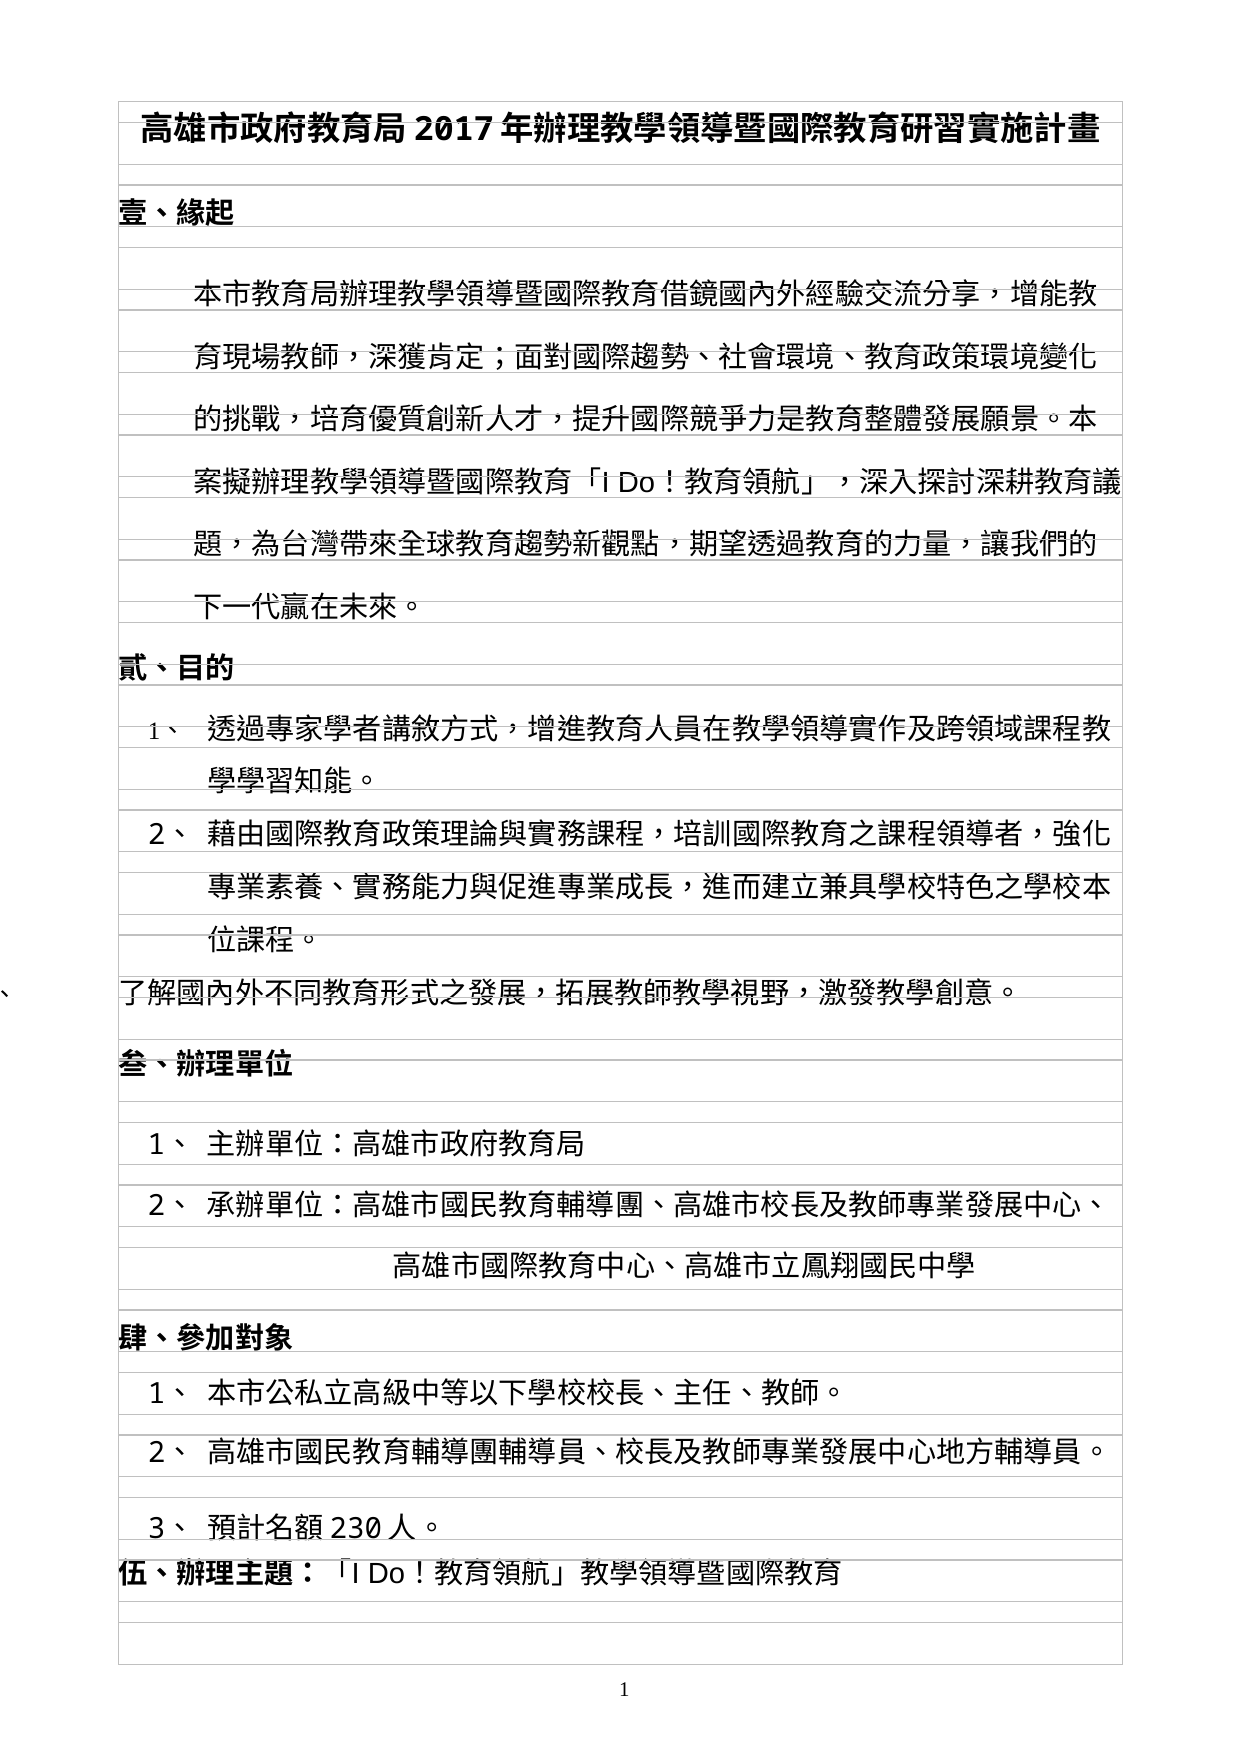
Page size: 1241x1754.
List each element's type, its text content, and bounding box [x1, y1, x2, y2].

list 藉由國際教育政策理論與實務課程，培訓國際教育之課程領導者，強化專業素養、實務能力與促進專業成長，進而建立兼具學校特色之學校本位課程。 [148, 936, 1122, 959]
text 本市教育局辦理教學領導暨國際教育借鏡國內外經驗交流分享，增能教育現場教師，深獲肯定；面對國際趨勢、社會環境、教育政策環境變化的挑戰，培育優質創新人才，提升國際競爭力是教育整體發展願景。本案擬辦理教學領導暨國際教育「I Do！教育領航」，深入探討深耕教育議題，為台灣帶來全球教育趨勢新觀點，期望透過教育的力量，讓我們的下一代贏在未來。 [193, 290, 1122, 309]
text 肆、參加對象 [119, 1314, 1122, 1351]
list [1123, 1426, 1152, 1471]
list 藉由國際教育政策理論與實務課程，培訓國際教育之課程領導者，強化專業素養、實務能力與促進專業成長，進而建立兼具學校特色之學校本位課程。 [148, 811, 1122, 851]
list [1123, 1367, 1152, 1413]
list 了解國內外不同教育形式之發展，拓展教師教學視野，激發教學創意。 [0, 969, 118, 1012]
list [148, 1540, 1122, 1546]
list 承辦單位：高雄市國民教育輔導團、高雄市校長及教師專業發展中心、 [147, 1186, 1122, 1224]
list [148, 1426, 1122, 1434]
list 透過專家學者講敘方式，增進教育人員在教學領導實作及跨領域課程教學學習知能。 [148, 790, 1122, 800]
text 本市教育局辦理教學領導暨國際教育借鏡國內外經驗交流分享，增能教育現場教師，深獲肯定；面對國際趨勢、社會環境、教育政策環境變化的挑戰，培育優質創新人才，提升國際競爭力是教育整體發展願景。本案擬辦理教學領導暨國際教育「I Do！教育領航」，深入探討深耕教育議題，為台灣帶來全球教育趨勢新觀點，期望透過教育的力量，讓我們的下一代贏在未來。 [193, 498, 1122, 539]
list 了解國內外不同教育形式之發展，拓展教師教學視野，激發教學創意。 [119, 969, 1122, 976]
text 壹、緣起 [119, 189, 1122, 226]
text 本市教育局辦理教學領導暨國際教育借鏡國內外經驗交流分享，增能教育現場教師，深獲肯定；面對國際趨勢、社會環境、教育政策環境變化的挑戰，培育優質創新人才，提升國際競爭力是教育整體發展願景。本案擬辦理教學領導暨國際教育「I Do！教育領航」，深入探討深耕教育議題，為台灣帶來全球教育趨勢新觀點，期望透過教育的力量，讓我們的下一代贏在未來。 [193, 561, 1122, 601]
text 高雄市國際教育中心、高雄市立鳳翔國民中學 [147, 1248, 1122, 1285]
list [148, 1367, 1122, 1372]
list 藉由國際教育政策理論與實務課程，培訓國際教育之課程領導者，強化專業素養、實務能力與促進專業成長，進而建立兼具學校特色之學校本位課程。 [148, 873, 1122, 914]
text 伍、辦理主題：「I Do！教育領航」教學領導暨國際教育 [119, 1561, 1122, 1590]
text 貳、目的 [119, 644, 1122, 664]
text 本市教育局辦理教學領導暨國際教育借鏡國內外經驗交流分享，增能教育現場教師，深獲肯定；面對國際趨勢、社會環境、教育政策環境變化的挑戰，培育優質創新人才，提升國際競爭力是教育整體發展願景。本案擬辦理教學領導暨國際教育「I Do！教育領航」，深入探討深耕教育議題，為台灣帶來全球教育趨勢新觀點，期望透過教育的力量，讓我們的下一代贏在未來。 [193, 540, 1122, 559]
text [119, 227, 1122, 232]
text 高雄市政府教育局2017年辦理教學領導暨國際教育研習實施計畫 [119, 102, 1122, 122]
list 主辦單位：高雄市政府教育局 [147, 1123, 1122, 1163]
list 了解國內外不同教育形式之發展，拓展教師教學視野，激發教學創意。 [119, 998, 1122, 1012]
text 貳、目的 [119, 665, 1122, 684]
list 了解國內外不同教育形式之發展，拓展教師教學視野，激發教學創意。 [119, 977, 1122, 997]
text 本市教育局辦理教學領導暨國際教育借鏡國內外經驗交流分享，增能教育現場教師，深獲肯定；面對國際趨勢、社會環境、教育政策環境變化的挑戰，培育優質創新人才，提升國際競爭力是教育整體發展願景。本案擬辦理教學領導暨國際教育「I Do！教育領航」，深入探討深耕教育議題，為台灣帶來全球教育趨勢新觀點，期望透過教育的力量，讓我們的下一代贏在未來。 [193, 373, 1122, 414]
text 本市教育局辦理教學領導暨國際教育借鏡國內外經驗交流分享，增能教育現場教師，深獲肯定；面對國際趨勢、社會環境、教育政策環境變化的挑戰，培育優質創新人才，提升國際競爭力是教育整體發展願景。本案擬辦理教學領導暨國際教育「I Do！教育領航」，深入探討深耕教育議題，為台灣帶來全球教育趨勢新觀點，期望透過教育的力量，讓我們的下一代贏在未來。 [193, 436, 1122, 476]
text 本市教育局辦理教學領導暨國際教育借鏡國內外經驗交流分享，增能教育現場教師，深獲肯定；面對國際趨勢、社會環境、教育政策環境變化的挑戰，培育優質創新人才，提升國際競爭力是教育整體發展願景。本案擬辦理教學領導暨國際教育「I Do！教育領航」，深入探討深耕教育議題，為台灣帶來全球教育趨勢新觀點，期望透過教育的力量，讓我們的下一代贏在未來。 [193, 250, 1122, 289]
list 預計名額230人。 [148, 1498, 1122, 1539]
list 藉由國際教育政策理論與實務課程，培訓國際教育之課程領導者，強化專業素養、實務能力與促進專業成長，進而建立兼具學校特色之學校本位課程。 [148, 852, 1122, 872]
text 本市教育局辦理教學領導暨國際教育借鏡國內外經驗交流分享，增能教育現場教師，深獲肯定；面對國際趨勢、社會環境、教育政策環境變化的挑戰，培育優質創新人才，提升國際競爭力是教育整體發展願景。本案擬辦理教學領導暨國際教育「I Do！教育領航」，深入探討深耕教育議題，為台灣帶來全球教育趨勢新觀點，期望透過教育的力量，讓我們的下一代贏在未來。 [193, 477, 1122, 497]
text 本市教育局辦理教學領導暨國際教育借鏡國內外經驗交流分享，增能教育現場教師，深獲肯定；面對國際趨勢、社會環境、教育政策環境變化的挑戰，培育優質創新人才，提升國際競爭力是教育整體發展願景。本案擬辦理教學領導暨國際教育「I Do！教育領航」，深入探討深耕教育議題，為台灣帶來全球教育趨勢新觀點，期望透過教育的力量，讓我們的下一代贏在未來。 [193, 415, 1122, 434]
text 高雄市政府教育局2017年辦理教學領導暨國際教育研習實施計畫 [119, 123, 1122, 150]
list 透過專家學者講敘方式，增進教育人員在教學領導實作及跨領域課程教學學習知能。 [148, 727, 1122, 747]
text 叁、辦理單位 [119, 1061, 1122, 1083]
text 本市教育局辦理教學領導暨國際教育借鏡國內外經驗交流分享，增能教育現場教師，深獲肯定；面對國際趨勢、社會環境、教育政策環境變化的挑戰，培育優質創新人才，提升國際競爭力是教育整體發展願景。本案擬辦理教學領導暨國際教育「I Do！教育領航」，深入探討深耕教育議題，為台灣帶來全球教育趨勢新觀點，期望透過教育的力量，讓我們的下一代贏在未來。 [193, 352, 1122, 372]
text 叁、辦理單位 [119, 1041, 1122, 1059]
text [147, 1243, 1122, 1247]
list 透過專家學者講敘方式，增進教育人員在教學領導實作及跨領域課程教學學習知能。 [148, 705, 1122, 726]
list 本市公私立高級中等以下學校校長、主任、教師。 [148, 1373, 1122, 1413]
list 藉由國際教育政策理論與實務課程，培訓國際教育之課程領導者，強化專業素養、實務能力與促進專業成長，進而建立兼具學校特色之學校本位課程。 [148, 915, 1122, 934]
text [119, 1352, 1122, 1357]
list 高雄市國民教育輔導團輔導員、校長及教師專業發展中心地方輔導員。 [148, 1436, 1122, 1471]
text 本市教育局辦理教學領導暨國際教育借鏡國內外經驗交流分享，增能教育現場教師，深獲肯定；面對國際趨勢、社會環境、教育政策環境變化的挑戰，培育優質創新人才，提升國際競爭力是教育整體發展願景。本案擬辦理教學領導暨國際教育「I Do！教育領航」，深入探討深耕教育議題，為台灣帶來全球教育趨勢新觀點，期望透過教育的力量，讓我們的下一代贏在未來。 [193, 311, 1122, 351]
list [148, 1484, 1122, 1497]
text 本市教育局辦理教學領導暨國際教育借鏡國內外經驗交流分享，增能教育現場教師，深獲肯定；面對國際趨勢、社會環境、教育政策環境變化的挑戰，培育優質創新人才，提升國際競爭力是教育整體發展願景。本案擬辦理教學領導暨國際教育「I Do！教育領航」，深入探討深耕教育議題，為台灣帶來全球教育趨勢新觀點，期望透過教育的力量，讓我們的下一代贏在未來。 [193, 602, 1122, 622]
list 透過專家學者講敘方式，增進教育人員在教學領導實作及跨領域課程教學學習知能。 [148, 748, 1122, 789]
